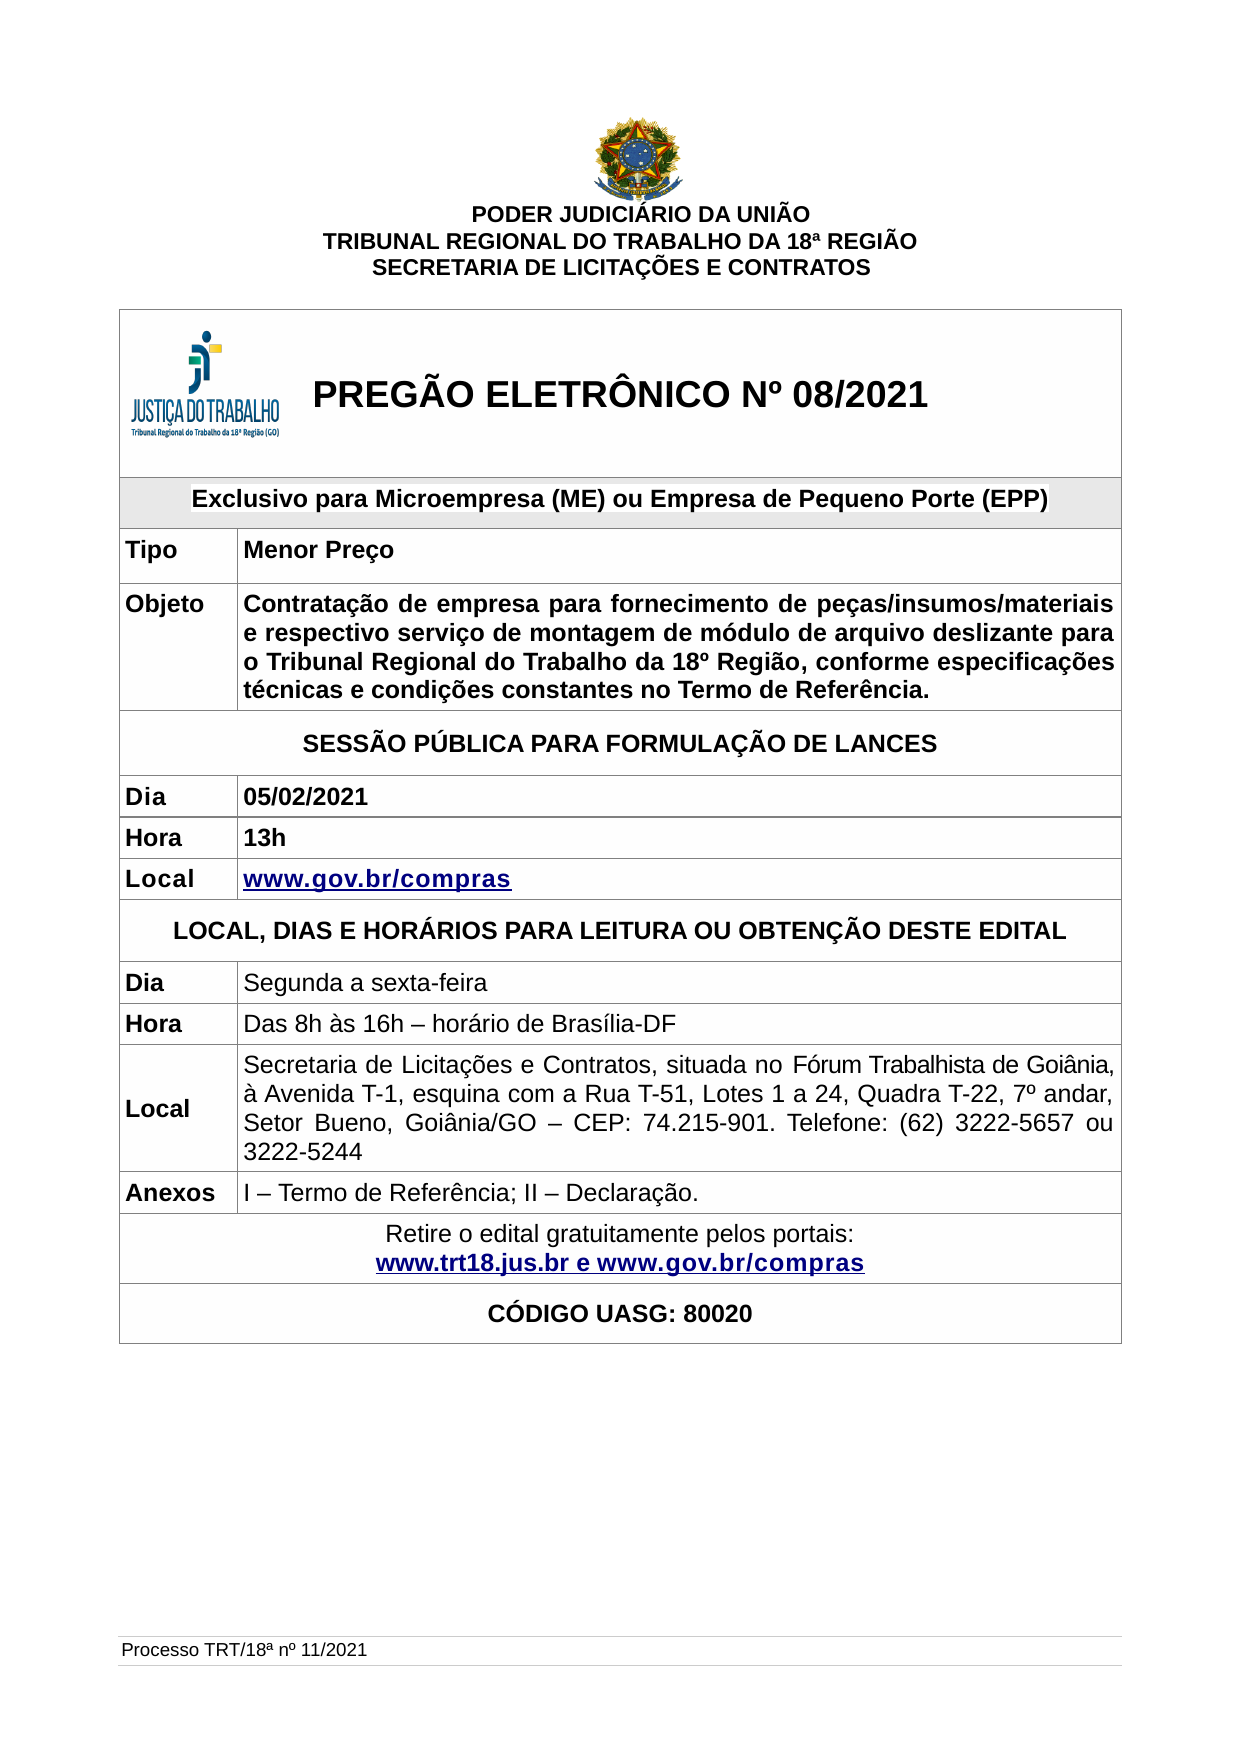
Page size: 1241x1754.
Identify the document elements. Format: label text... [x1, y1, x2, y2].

text TRIBUNAL REGIONAL DO TRABALHO DA 18ª REGIÃO [116, 228, 1124, 254]
table_cell Segunda a sexta-feira [238, 962, 1121, 1002]
text SECRETARIA DE LICITAÇÕES E CONTRATOS [118, 254, 1124, 281]
table_cell Local [120, 1045, 237, 1171]
text PODER JUDICIÁRIO DA UNIÃO [160, 201, 1122, 228]
table_cell 13h [238, 818, 1121, 858]
table_cell SESSÃO PÚBLICA PARA FORMULAÇÃO DE LANCES [120, 711, 1121, 775]
table_cell Dia [120, 776, 237, 816]
table_cell Dia [120, 962, 237, 1002]
table_cell 05/02/2021 [238, 776, 1121, 816]
table_cell Contratação de empresa para fornecimento de peças/insumos/materiais e respectivo serviço de montagem de módulo de arquivo deslizante para o Tribunal Regional do Trabalho da 18º Região, conforme especificações técnicas e condições constantes no Termo de Referência. [238, 584, 1121, 710]
table_header PREGÃO ELETRÔNICO Nº 08/2021 [120, 310, 1121, 477]
table_cell LOCAL, DIAS E HORÁRIOS PARA LEITURA OU OBTENÇÃO DESTE EDITAL [120, 900, 1121, 961]
table_cell Retire o edital gratuitamente pelos portais: www.trt18.jus.br e www.gov.br/compras [120, 1214, 1121, 1282]
table_cell Exclusivo para Microempresa (ME) ou Empresa de Pequeno Porte (EPP) [120, 478, 1121, 528]
picture [127, 327, 283, 441]
table_cell Anexos [120, 1172, 237, 1212]
table_cell Objeto [120, 584, 237, 710]
table_cell CÓDIGO UASG: 80020 [120, 1284, 1121, 1343]
table_cell I – Termo de Referência; II – Declaração. [238, 1172, 1121, 1212]
table_cell Secretaria de Licitações e Contratos, situada no Fórum Trabalhista de Goiânia, à Avenida T-1, esquina com a Rua T-51, Lotes 1 a 24, Quadra T-22, 7º andar, Setor Bueno, Goiânia/GO – CEP: 74.215-901. Telefone: (62) 3222-5657 ou 3222-5244 [238, 1045, 1121, 1171]
table_cell Menor Preço [238, 529, 1121, 582]
table_cell Hora [120, 1004, 237, 1044]
table_cell Das 8h às 16h – horário de Brasília-DF [238, 1004, 1121, 1044]
table_cell Local [120, 859, 237, 899]
table_cell Hora [120, 818, 237, 858]
table_cell Tipo [120, 529, 237, 582]
table_cell www.gov.br/compras [238, 859, 1121, 899]
